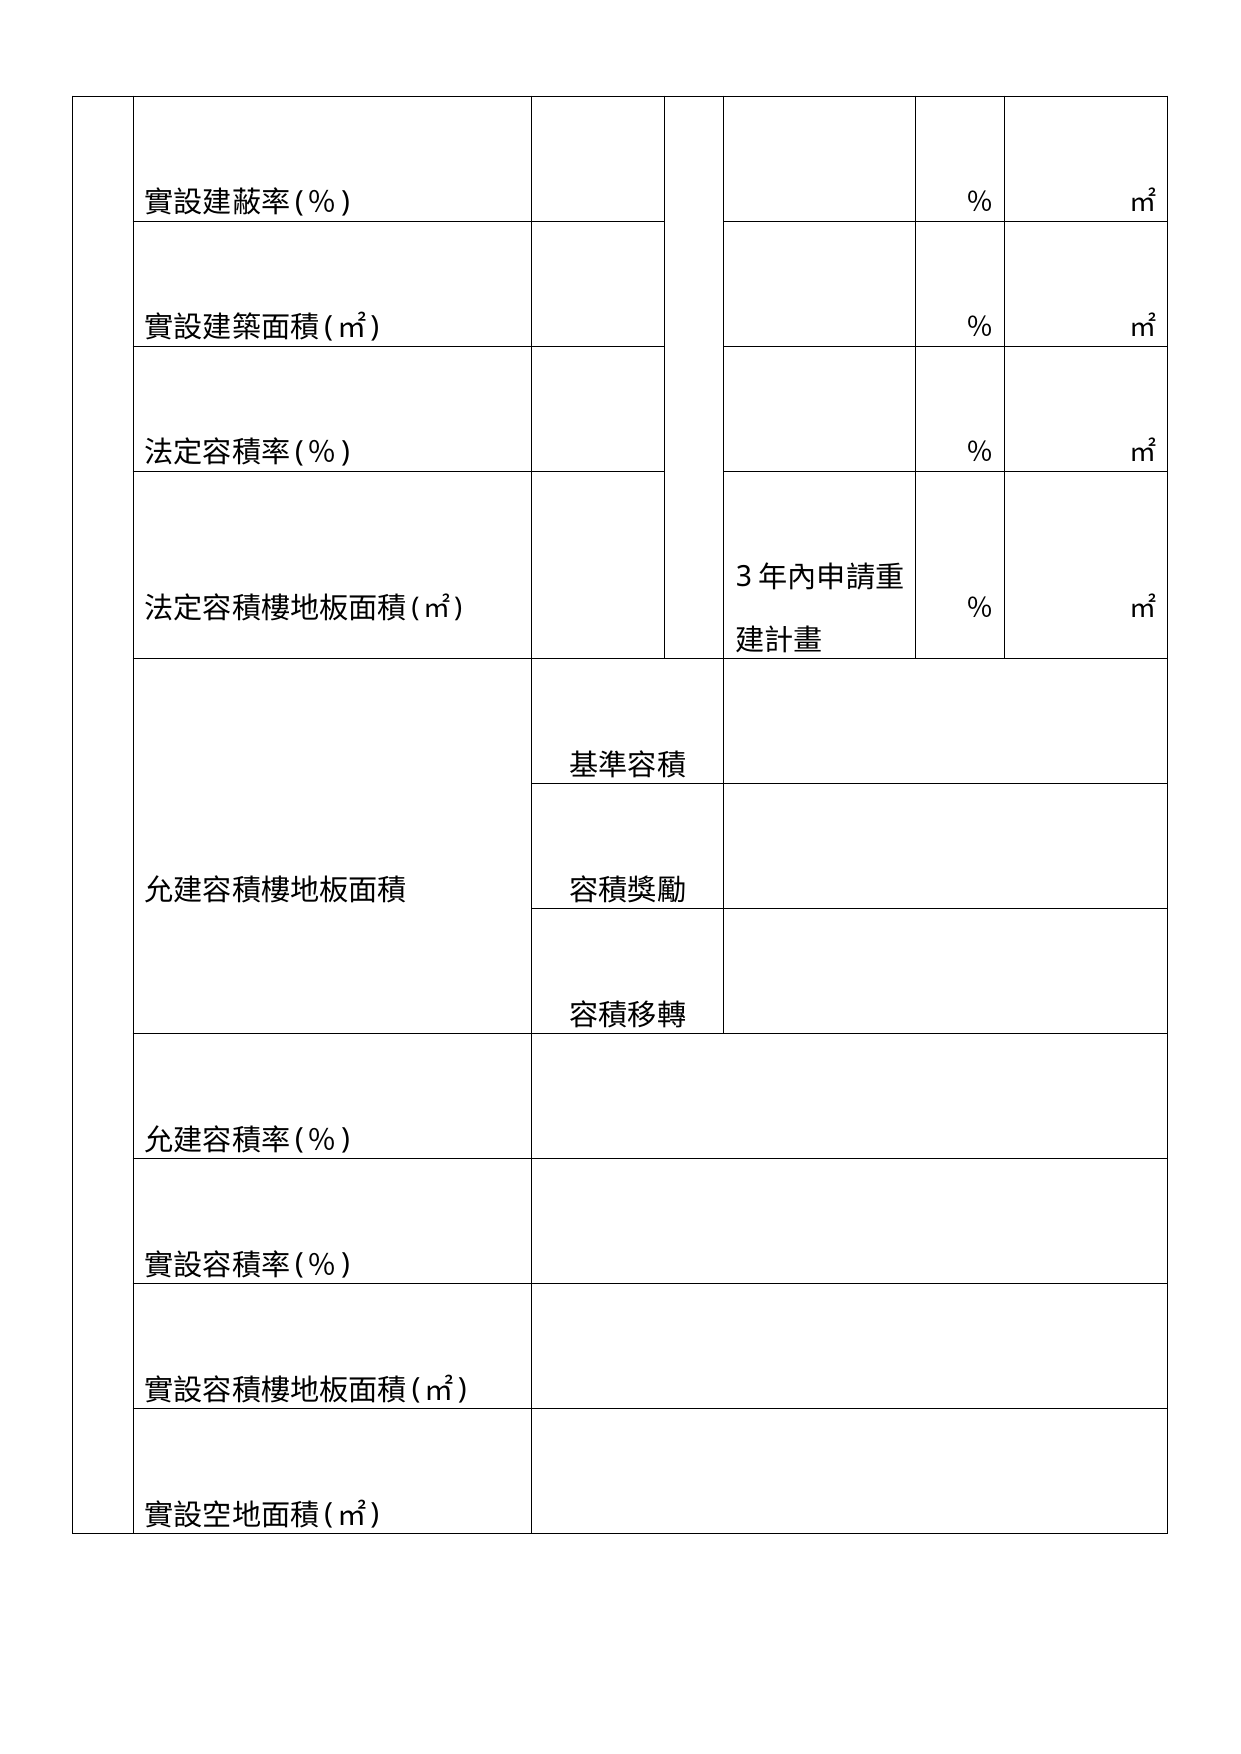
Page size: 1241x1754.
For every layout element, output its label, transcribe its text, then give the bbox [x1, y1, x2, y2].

table_cell 容積獎勵 [532, 784, 723, 908]
table_cell ㎡ [1005, 222, 1167, 346]
table_cell [532, 1159, 1167, 1283]
table_cell [532, 97, 664, 221]
table_cell [532, 222, 664, 346]
table_cell 容積移轉 [532, 909, 723, 1033]
table_cell [73, 97, 133, 1533]
table_cell 允建容積率(％) [134, 1034, 531, 1158]
table_cell 實設空地面積(㎡) [134, 1409, 531, 1533]
table_cell [724, 97, 915, 221]
table_cell 實設建蔽率(％) [134, 97, 531, 221]
table_cell [532, 472, 664, 658]
table_cell [724, 222, 915, 346]
table_cell [724, 784, 1167, 908]
table_cell [724, 347, 915, 471]
table_cell [665, 97, 723, 658]
table_cell [532, 347, 664, 471]
table_cell [532, 1284, 1167, 1408]
table_cell [532, 1034, 1167, 1158]
table_cell 3年內申請重建計畫 [724, 472, 915, 658]
table_cell [532, 1409, 1167, 1533]
table_cell 實設建築面積(㎡) [134, 222, 531, 346]
table_cell ㎡ [1005, 347, 1167, 471]
table_cell ㎡ [1005, 97, 1167, 221]
table_cell 法定容積樓地板面積(㎡) [134, 472, 531, 658]
table_cell ％ [916, 222, 1004, 346]
table_cell [724, 909, 1167, 1033]
table_cell 法定容積率(％) [134, 347, 531, 471]
table_cell ％ [916, 97, 1004, 221]
table_cell ％ [916, 347, 1004, 471]
table_cell ㎡ [1005, 472, 1167, 658]
table_cell ％ [916, 472, 1004, 658]
table_cell 實設容積率(％) [134, 1159, 531, 1283]
table_cell 基準容積 [532, 659, 723, 783]
table_cell 實設容積樓地板面積(㎡) [134, 1284, 531, 1408]
table_cell 允建容積樓地板面積 [134, 659, 531, 1033]
table_cell [724, 659, 1167, 783]
